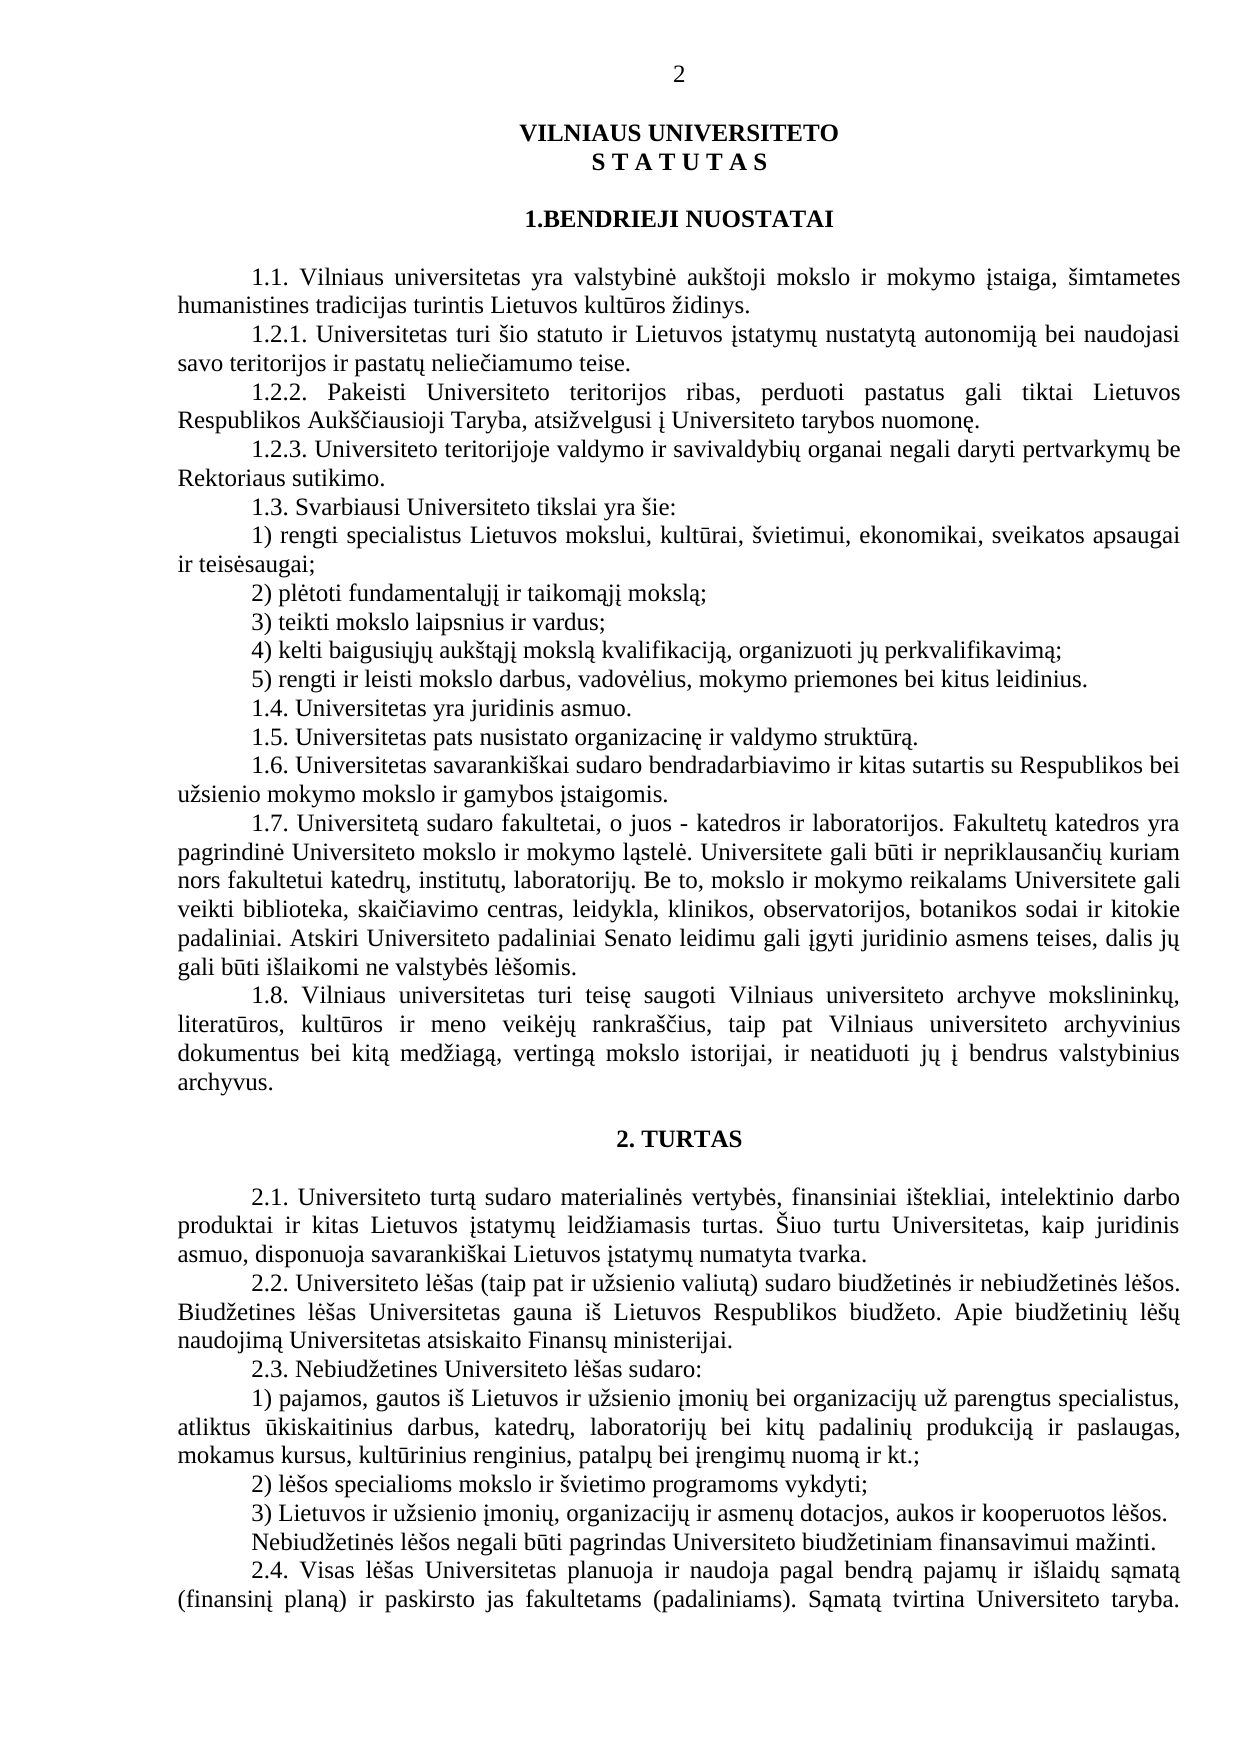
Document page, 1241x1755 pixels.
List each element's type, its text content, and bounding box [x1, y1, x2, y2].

text 2.1. Universiteto turtą sudaro materialinės vertybės, finansiniai ištekliai, intelektinio darbo produktai ir kitas Lietuvos įstatymų leidžiamasis turtas. Šiuo turtu Universitetas, kaip juridinis asmuo, disponuoja savarankiškai Lietuvos įstatymų numatyta tvarka. [177, 1182, 1181, 1268]
text 1.5. Universitetas pats nusistato organizacinę ir valdymo struktūrą. [177, 722, 1181, 751]
text 5) rengti ir leisti mokslo darbus, vadovėlius, mokymo priemones bei kitus leidinius. [177, 664, 1181, 693]
text 2) plėtoti fundamentalųjį ir taikomąjį mokslą; [177, 578, 1181, 607]
text 1.3. Svarbiausi Universiteto tikslai yra šie: [177, 492, 1181, 521]
text 4) kelti baigusiųjų aukštąjį mokslą kvalifikaciją, organizuoti jų perkvalifikavimą; [177, 636, 1181, 664]
text 2.2. Universiteto lėšas (taip pat ir užsienio valiutą) sudaro biudžetinės ir nebiudžetinės lėšos. Biudžetines lėšas Universitetas gauna iš Lietuvos Respublikos biudžeto. Apie biudžetinių lėšų naudojimą Universitetas atsiskaito Finansų ministerijai. [177, 1268, 1181, 1354]
text 1.2.2. Pakeisti Universiteto teritorijos ribas, perduoti pastatus gali tiktai Lietuvos Respublikos Aukščiausioji Taryba, atsižvelgusi į Universiteto tarybos nuomonę. [177, 377, 1181, 434]
text 3) Lietuvos ir užsienio įmonių, organizacijų ir asmenų dotacjos, aukos ir kooperuotos lėšos. [177, 1498, 1181, 1527]
text 1.Bendrieji nuostatai [177, 204, 1181, 233]
text 2.4. Visas lėšas Universitetas planuoja ir naudoja pagal bendrą pajamų ir išlaidų sąmatą (finansinį planą) ir paskirsto jas fakultetams (padaliniams). Sąmatą tvirtina Universiteto taryba. [177, 1556, 1181, 1613]
text Nebiudžetinės lėšos negali būti pagrindas Universiteto biudžetiniam finansavimui mažinti. [177, 1527, 1181, 1556]
text 1.7. Universitetą sudaro fakultetai, o juos - katedros ir laboratorijos. Fakultetų katedros yra pagrindinė Universiteto mokslo ir mokymo ląstelė. Universitete gali būti ir nepriklausančių kuriam nors fakultetui katedrų, institutų, laboratorijų. Be to, mokslo ir mokymo reikalams Universitete gali veikti biblioteka, skaičiavimo centras, leidykla, klinikos, observatorijos, botanikos sodai ir kitokie padaliniai. Atskiri Universiteto padaliniai Senato leidimu gali įgyti juridinio asmens teises, dalis jų gali būti išlaikomi ne valstybės lėšomis. [177, 808, 1181, 981]
text VILNIAUS UNIVERSITETO [177, 118, 1181, 147]
text 1) rengti specialistus Lietuvos mokslui, kultūrai, švietimui, ekonomikai, sveikatos apsaugai ir teisėsaugai; [177, 521, 1181, 578]
text 1.2.3. Universiteto teritorijoje valdymo ir savivaldybių organai negali daryti pertvarkymų be Rektoriaus sutikimo. [177, 434, 1181, 492]
text 1) pajamos, gautos iš Lietuvos ir užsienio įmonių bei organizacijų už parengtus specialistus, atliktus ūkiskaitinius darbus, katedrų, laboratorijų bei kitų padalinių produkciją ir paslaugas, mokamus kursus, kultūrinius renginius, patalpų bei įrengimų nuomą ir kt.; [177, 1383, 1181, 1469]
text 3) teikti mokslo laipsnius ir vardus; [177, 607, 1181, 636]
text 1.2.1. Universitetas turi šio statuto ir Lietuvos įstatymų nustatytą autonomiją bei naudojasi savo teritorijos ir pastatų neliečiamumo teise. [177, 319, 1181, 377]
text 1.4. Universitetas yra juridinis asmuo. [177, 693, 1181, 722]
text 2.3. Nebiudžetines Universiteto lėšas sudaro: [177, 1354, 1181, 1383]
text 2. Turtas [177, 1124, 1181, 1153]
text S T A T U T A S [177, 147, 1181, 176]
text 1.8. Vilniaus universitetas turi teisę saugoti Vilniaus universiteto archyve mokslininkų, literatūros, kultūros ir meno veikėjų rankraščius, taip pat Vilniaus universiteto archyvinius dokumentus bei kitą medžiagą, vertingą mokslo istorijai, ir neatiduoti jų į bendrus valstybinius archyvus. [177, 981, 1181, 1096]
text 2) lėšos specialioms mokslo ir švietimo programoms vykdyti; [177, 1469, 1181, 1498]
text 1.6. Universitetas savarankiškai sudaro bendradarbiavimo ir kitas sutartis su Respublikos bei užsienio mokymo mokslo ir gamybos įstaigomis. [177, 751, 1181, 808]
text 1.1. Vilniaus universitetas yra valstybinė aukštoji mokslo ir mokymo įstaiga, šimtametes humanistines tradicijas turintis Lietuvos kultūros židinys. [177, 262, 1181, 319]
